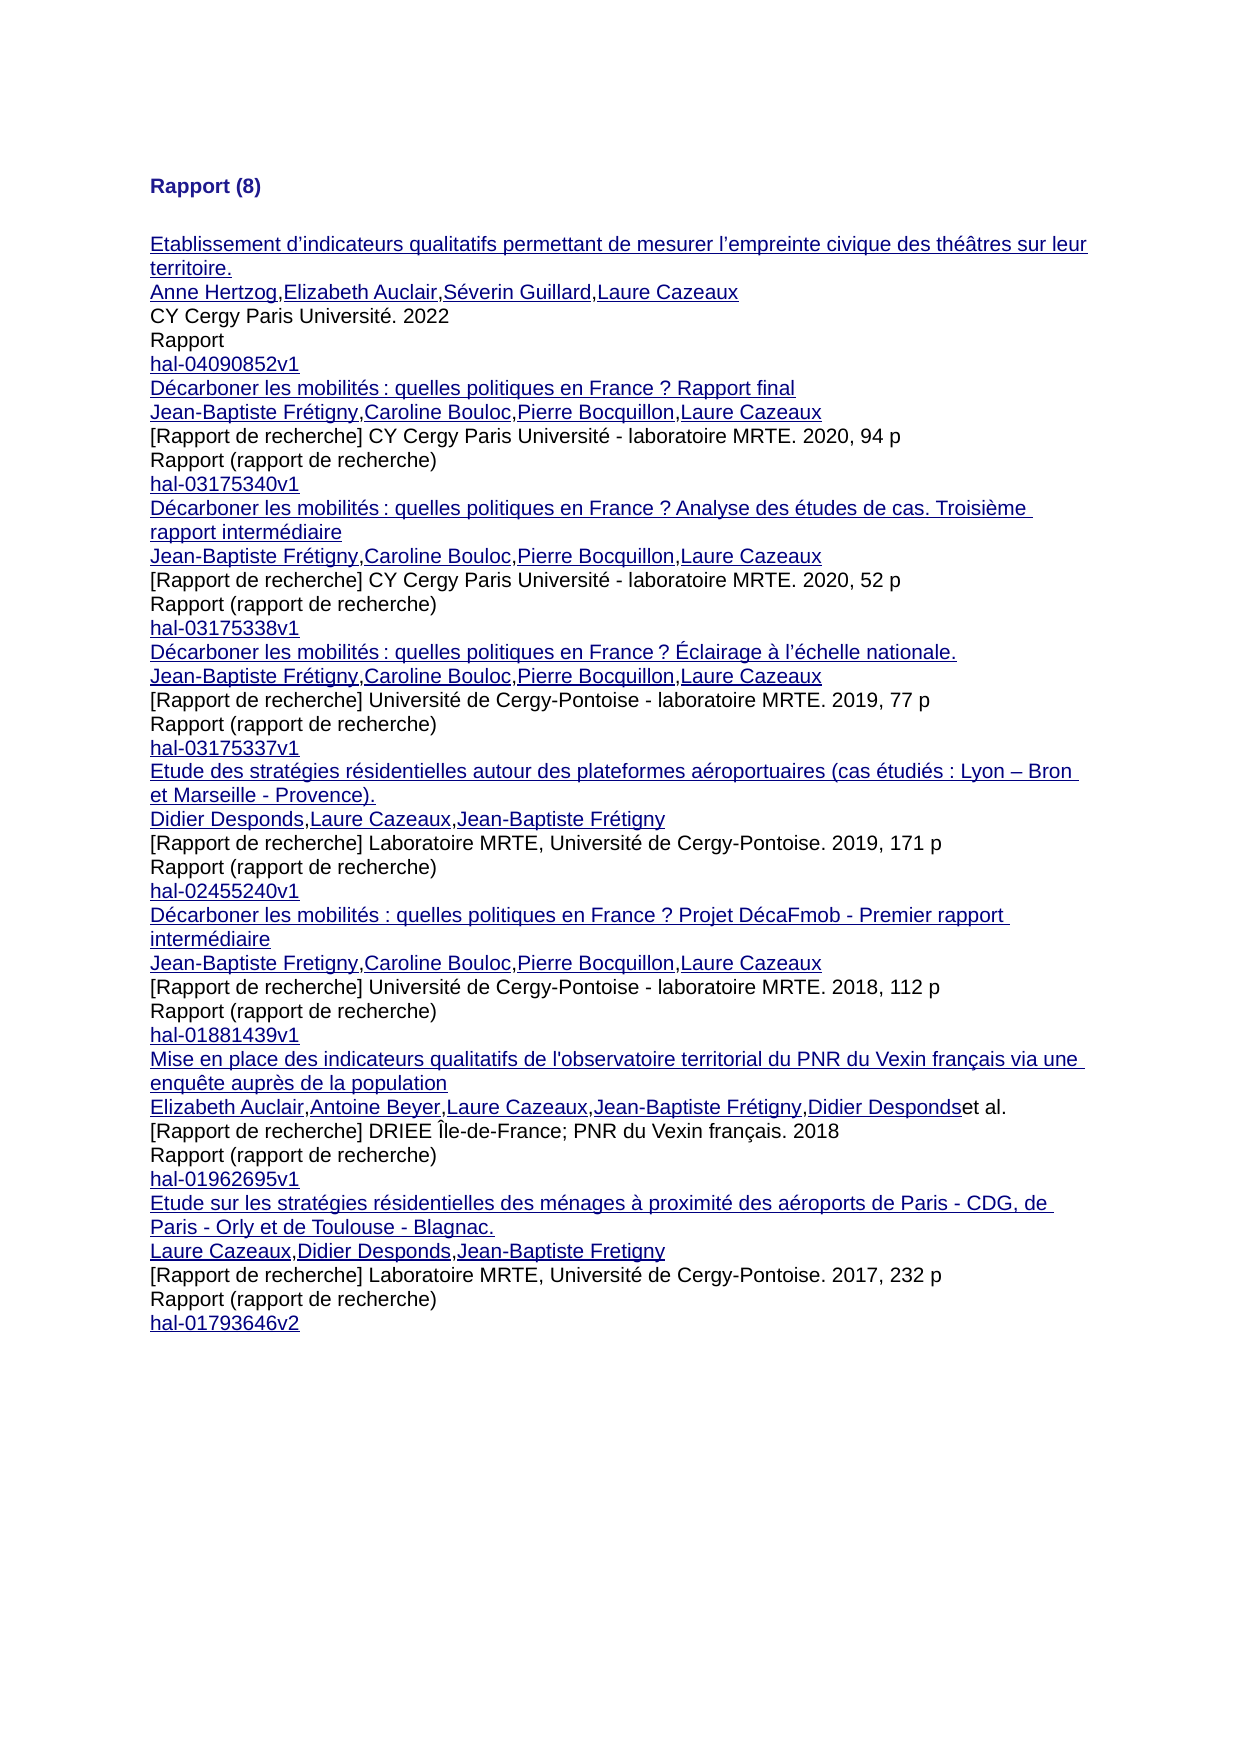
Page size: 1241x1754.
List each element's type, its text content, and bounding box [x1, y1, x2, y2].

table_cell Décarboner les mobilités : quelles politiques en France ? Rapport final Jean-Baptiste Frétigny,Caroline Bouloc,Pierre Bocquillon,Laure Cazeaux [Rapport de recherche] CY Cergy Paris Université - laboratoire MRTE. 2020, 94 p Rapport (rapport de recherche) hal-03175340v1 [150, 376, 1090, 496]
table_cell Décarboner les mobilités : quelles politiques en France ? Analyse des études de cas. Troisième rapport intermédiaire Jean-Baptiste Frétigny,Caroline Bouloc,Pierre Bocquillon,Laure Cazeaux [Rapport de recherche] CY Cergy Paris Université - laboratoire MRTE. 2020, 52 p Rapport (rapport de recherche) hal-03175338v1 [150, 496, 1090, 639]
table_cell Etude des stratégies résidentielles autour des plateformes aéroportuaires (cas étudiés : Lyon – Bron et Marseille - Provence). Didier Desponds,Laure Cazeaux,Jean-Baptiste Frétigny [Rapport de recherche] Laboratoire MRTE, Université de Cergy-Pontoise. 2019, 171 p Rapport (rapport de recherche) hal-02455240v1 [150, 759, 1090, 903]
table_cell Décarboner les mobilités : quelles politiques en France ? Éclairage à l’échelle nationale. Jean-Baptiste Frétigny,Caroline Bouloc,Pierre Bocquillon,Laure Cazeaux [Rapport de recherche] Université de Cergy-Pontoise - laboratoire MRTE. 2019, 77 p Rapport (rapport de recherche) hal-03175337v1 [150, 640, 1090, 759]
table_cell Mise en place des indicateurs qualitatifs de l'observatoire territorial du PNR du Vexin français via une enquête auprès de la population Elizabeth Auclair,Antoine Beyer,Laure Cazeaux,Jean-Baptiste Frétigny,Didier Despondset al. [Rapport de recherche] DRIEE Île-de-France; PNR du Vexin français. 2018 Rapport (rapport de recherche) hal-01962695v1 [150, 1047, 1090, 1191]
table_cell Etude sur les stratégies résidentielles des ménages à proximité des aéroports de Paris - CDG, de Paris - Orly et de Toulouse - Blagnac. Laure Cazeaux,Didier Desponds,Jean-Baptiste Fretigny [Rapport de recherche] Laboratoire MRTE, Université de Cergy-Pontoise. 2017, 232 p Rapport (rapport de recherche) hal-01793646v2 [150, 1191, 1090, 1334]
table_cell Décarboner les mobilités : quelles politiques en France ? Projet DécaFmob - Premier rapport intermédiaire Jean-Baptiste Fretigny,Caroline Bouloc,Pierre Bocquillon,Laure Cazeaux [Rapport de recherche] Université de Cergy-Pontoise - laboratoire MRTE. 2018, 112 p Rapport (rapport de recherche) hal-01881439v1 [150, 903, 1090, 1047]
subtitle Rapport (8) [150, 174, 1090, 198]
table_header Etablissement d’indicateurs qualitatifs permettant de mesurer l’empreinte civique des théâtres sur leur territoire. Anne Hertzog,Elizabeth Auclair,Séverin Guillard,Laure Cazeaux CY Cergy Paris Université. 2022 Rapport hal-04090852v1 [150, 232, 1090, 376]
